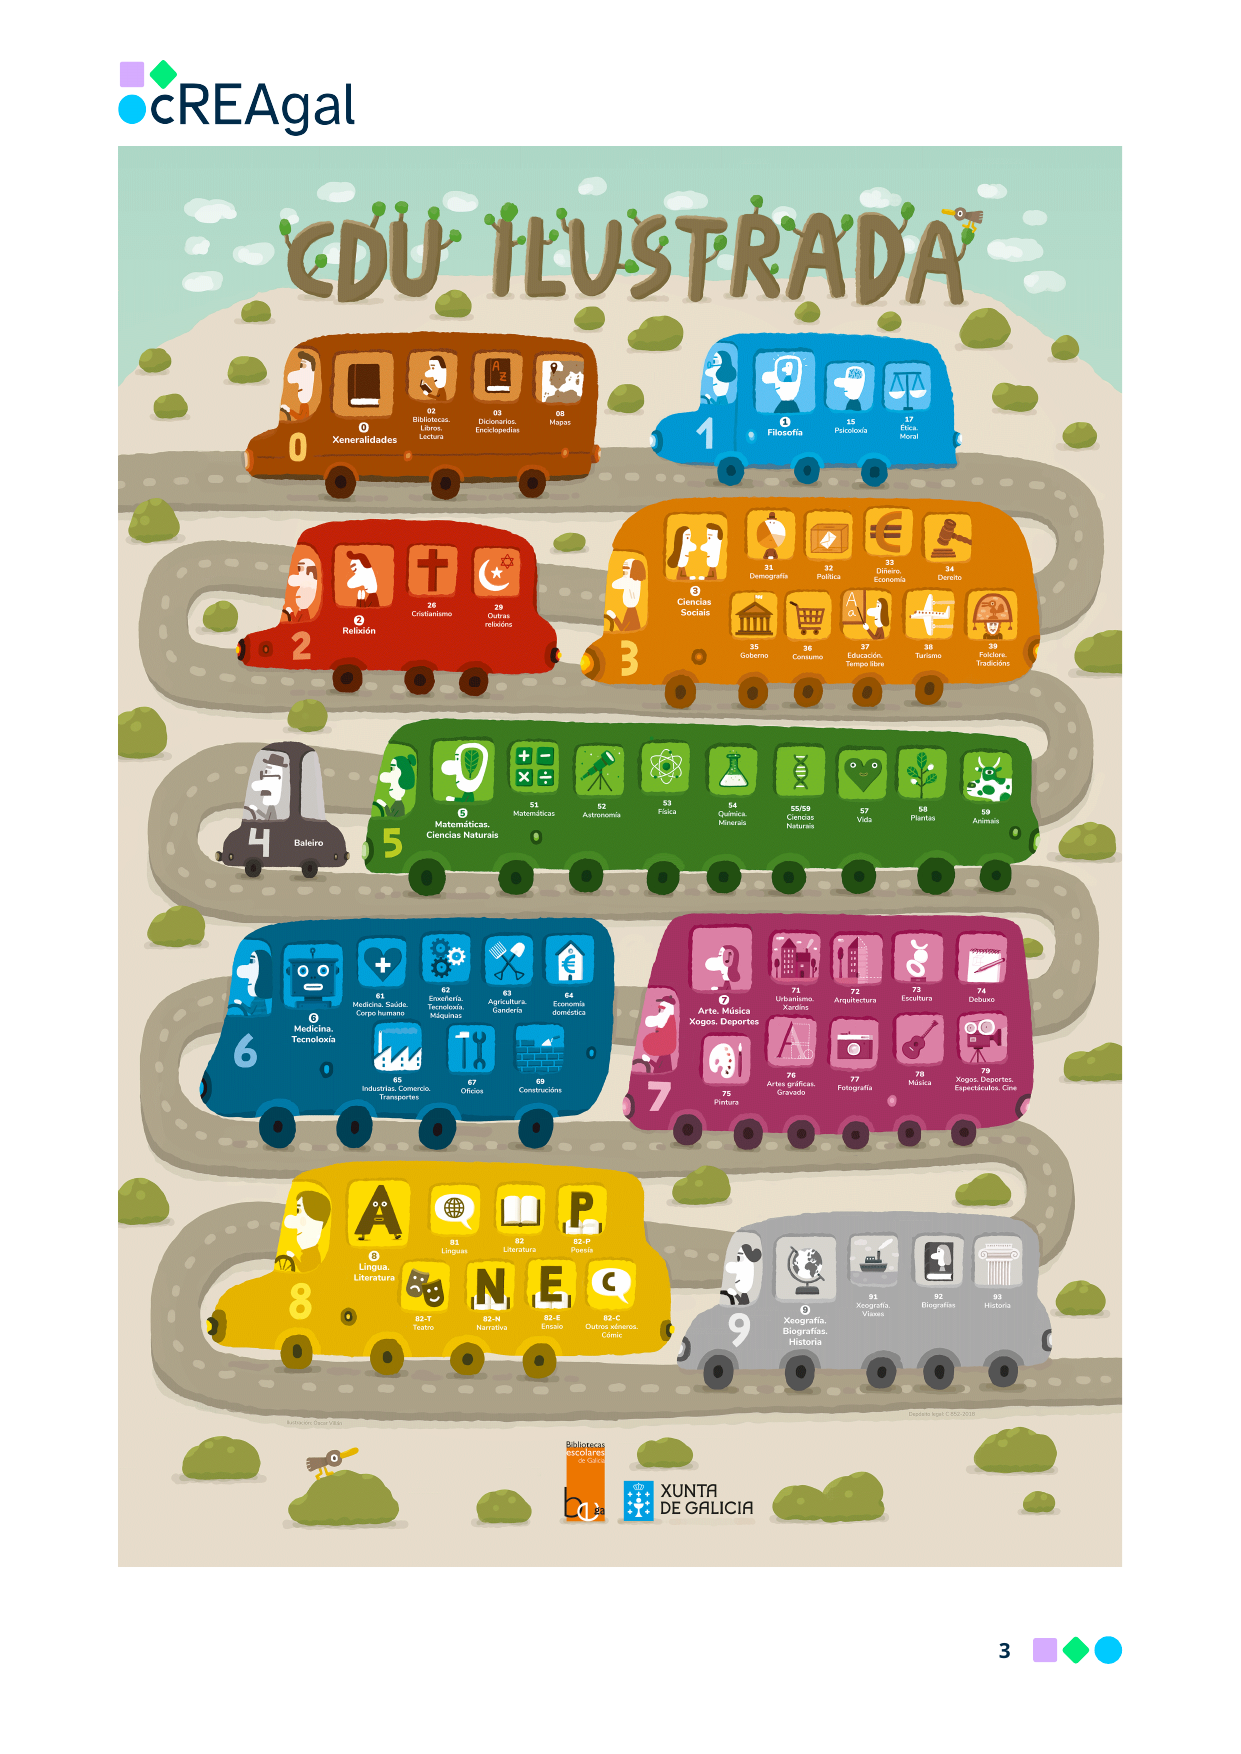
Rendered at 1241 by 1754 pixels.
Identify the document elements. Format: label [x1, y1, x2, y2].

picture [118, 60, 355, 136]
picture [118, 146, 1123, 1567]
